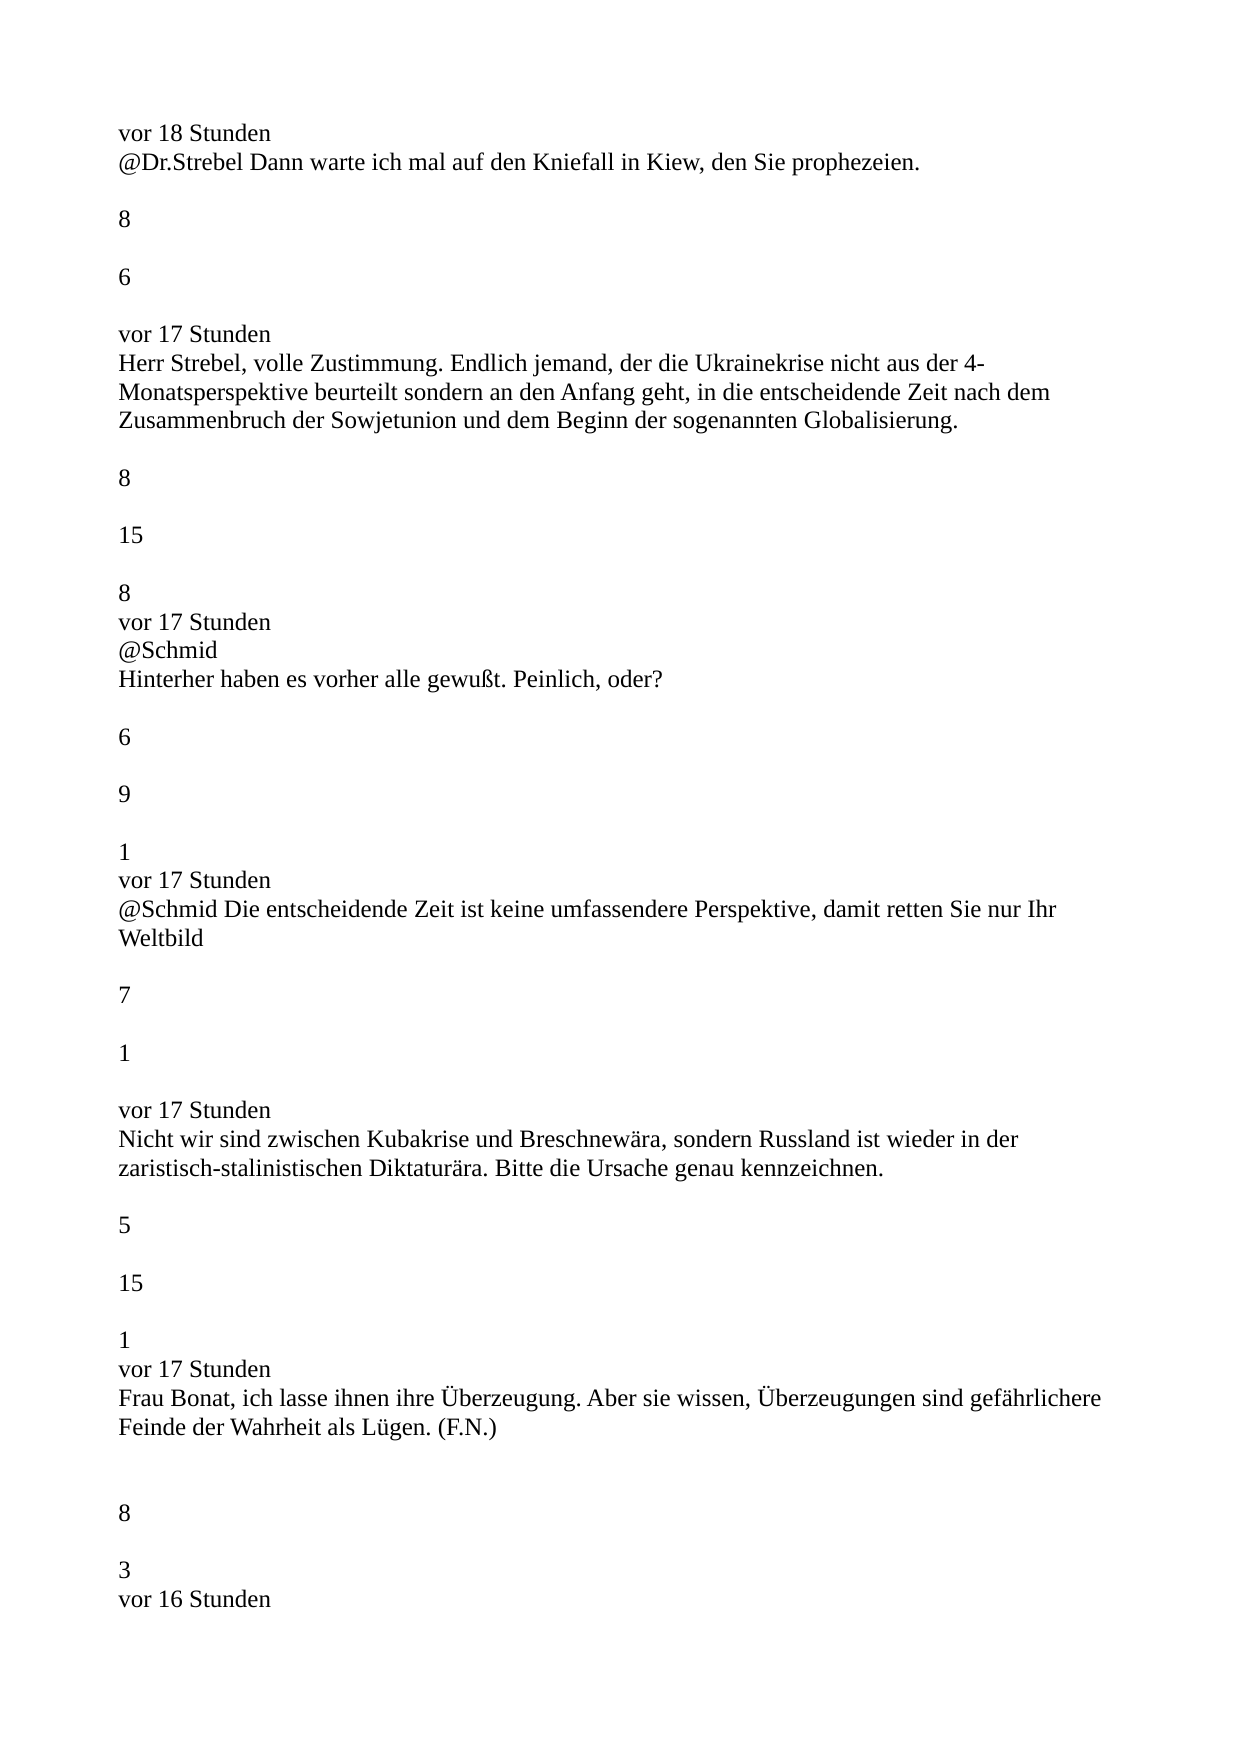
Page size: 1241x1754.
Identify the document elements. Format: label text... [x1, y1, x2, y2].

text vor 17 Stunden [118, 607, 1122, 636]
text vor 17 Stunden [118, 1096, 1122, 1124]
text @Schmid [118, 636, 1122, 664]
text 5 [118, 1211, 1122, 1239]
text @Schmid Die entscheidende Zeit ist keine umfassendere Perspektive, damit retten Sie nur Ihr Weltbild [118, 894, 1122, 952]
text Hinterher haben es vorher alle gewußt. Peinlich, oder? [118, 664, 1122, 693]
text Nicht wir sind zwischen Kubakrise und Breschnewära, sondern Russland ist wieder in der zaristisch-stalinistischen Diktaturära. Bitte die Ursache genau kennzeichnen. [118, 1124, 1122, 1182]
text Herr Strebel, volle Zustimmung. Endlich jemand, der die Ukrainekrise nicht aus der 4-Monatsperspektive beurteilt sondern an den Anfang geht, in die entscheidende Zeit nach dem Zusammenbruch der Sowjetunion und dem Beginn der sogenannten Globalisierung. [118, 348, 1122, 434]
text vor 16 Stunden [118, 1584, 1122, 1613]
text 7 [118, 981, 1122, 1009]
text 1 [118, 1326, 1122, 1354]
text 8 [118, 204, 1122, 233]
text Frau Bonat, ich lasse ihnen ihre Überzeugung. Aber sie wissen, Überzeugungen sind gefährlichere Feinde der Wahrheit als Lügen. (F.N.) [118, 1383, 1122, 1441]
text 9 [118, 779, 1122, 808]
text 8 [118, 463, 1122, 492]
text 15 [118, 1268, 1122, 1297]
text 3 [118, 1556, 1122, 1584]
text 6 [118, 262, 1122, 291]
text vor 17 Stunden [118, 319, 1122, 348]
text vor 18 Stunden [118, 118, 1122, 147]
text vor 17 Stunden [118, 1354, 1122, 1383]
text @Dr.Strebel Dann warte ich mal auf den Kniefall in Kiew, den Sie prophezeien. [118, 147, 1122, 176]
text vor 17 Stunden [118, 866, 1122, 894]
text 8 [118, 578, 1122, 607]
text 15 [118, 521, 1122, 549]
text 1 [118, 837, 1122, 866]
text 6 [118, 722, 1122, 751]
text 1 [118, 1038, 1122, 1067]
text 8 [118, 1498, 1122, 1527]
